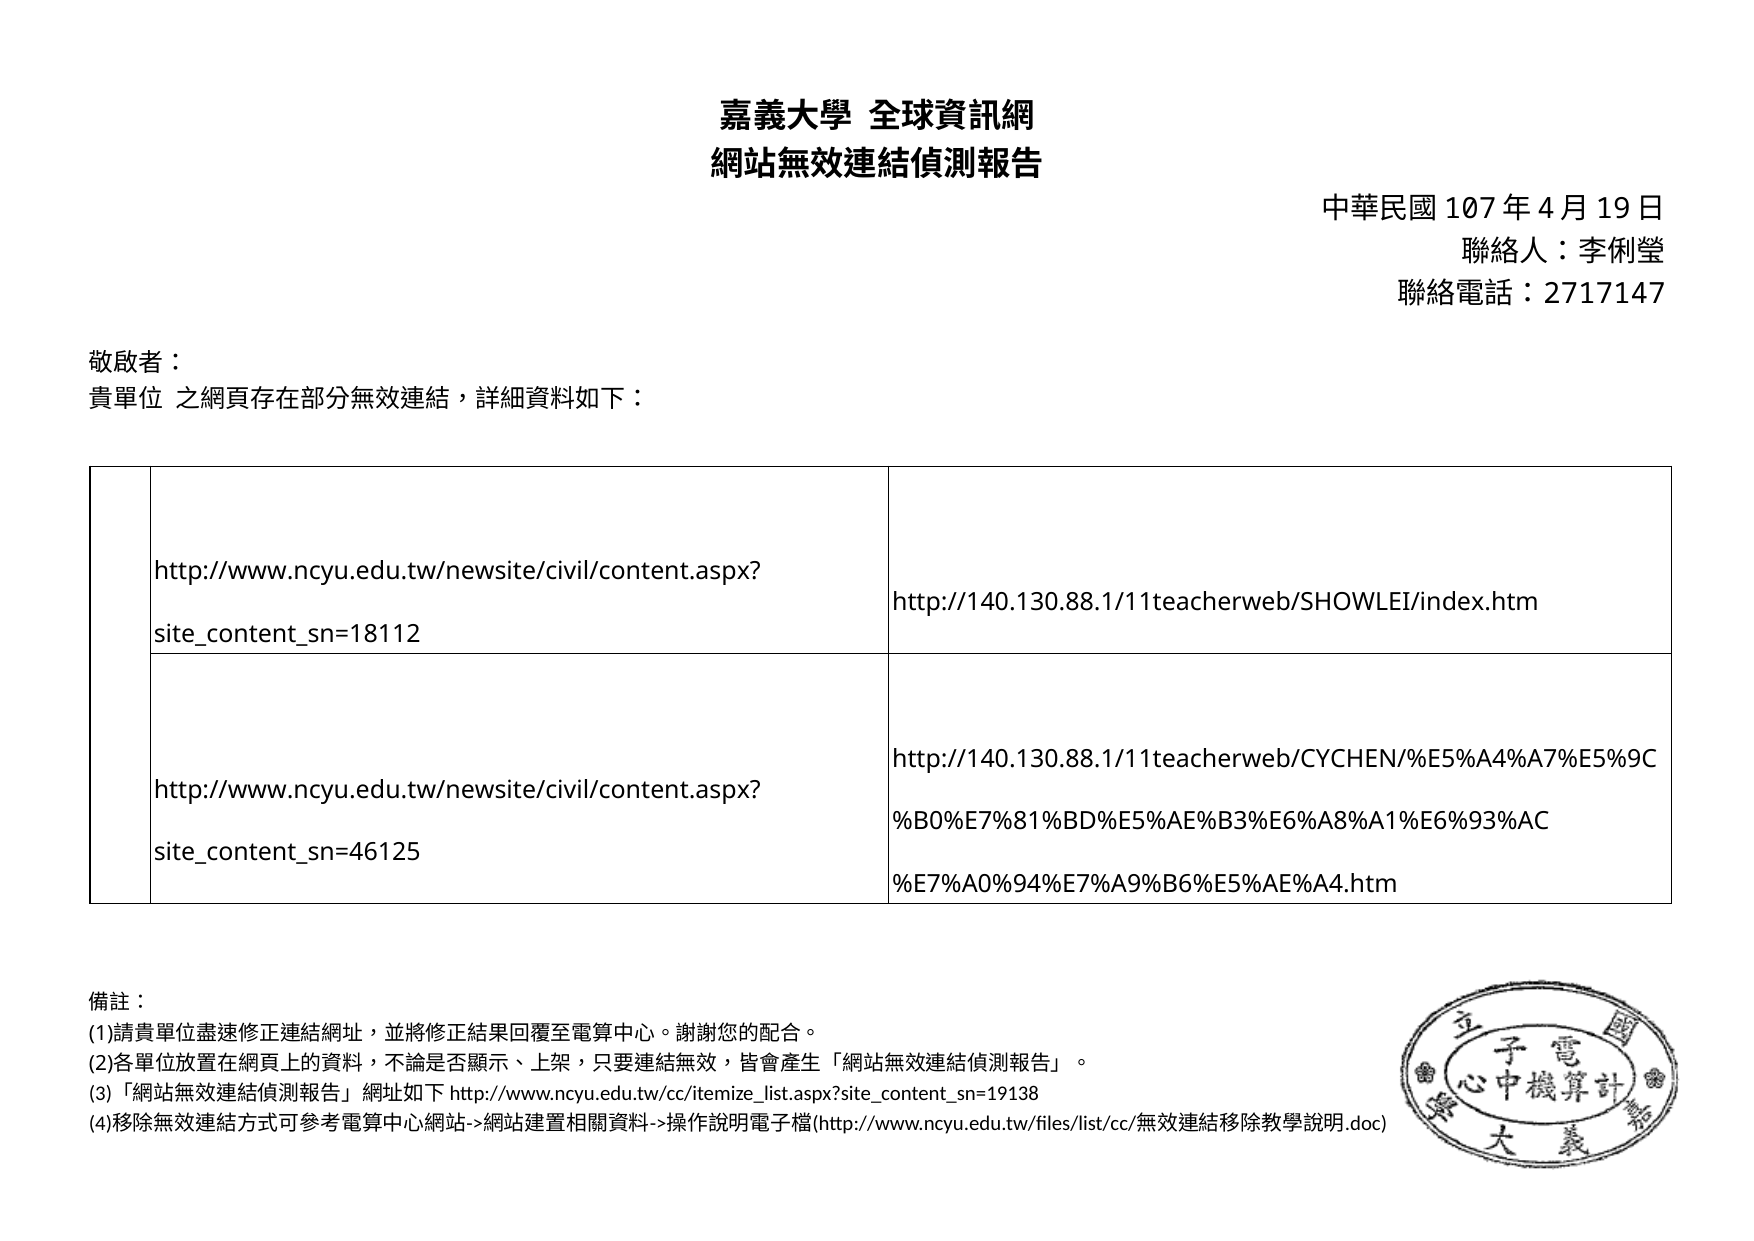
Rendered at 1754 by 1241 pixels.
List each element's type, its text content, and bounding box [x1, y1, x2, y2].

table_cell http://www.ncyu.edu.tw/newsite/civil/content.aspx?site_content_sn=46125 [151, 654, 888, 903]
table_cell [91, 467, 150, 903]
table_cell http://140.130.88.1/11teacherweb/SHOWLEI/index.htm [889, 467, 1671, 653]
table_cell http://140.130.88.1/11teacherweb/CYCHEN/%E5%A4%A7%E5%9C%B0%E7%81%BD%E5%AE%B3%E6%A8%A1%E6%93%AC%E7%A0%94%E7%A9%B6%E5%AE%A4.htm [889, 654, 1671, 903]
table_cell http://www.ncyu.edu.tw/newsite/civil/content.aspx?site_content_sn=18112 [151, 467, 888, 653]
